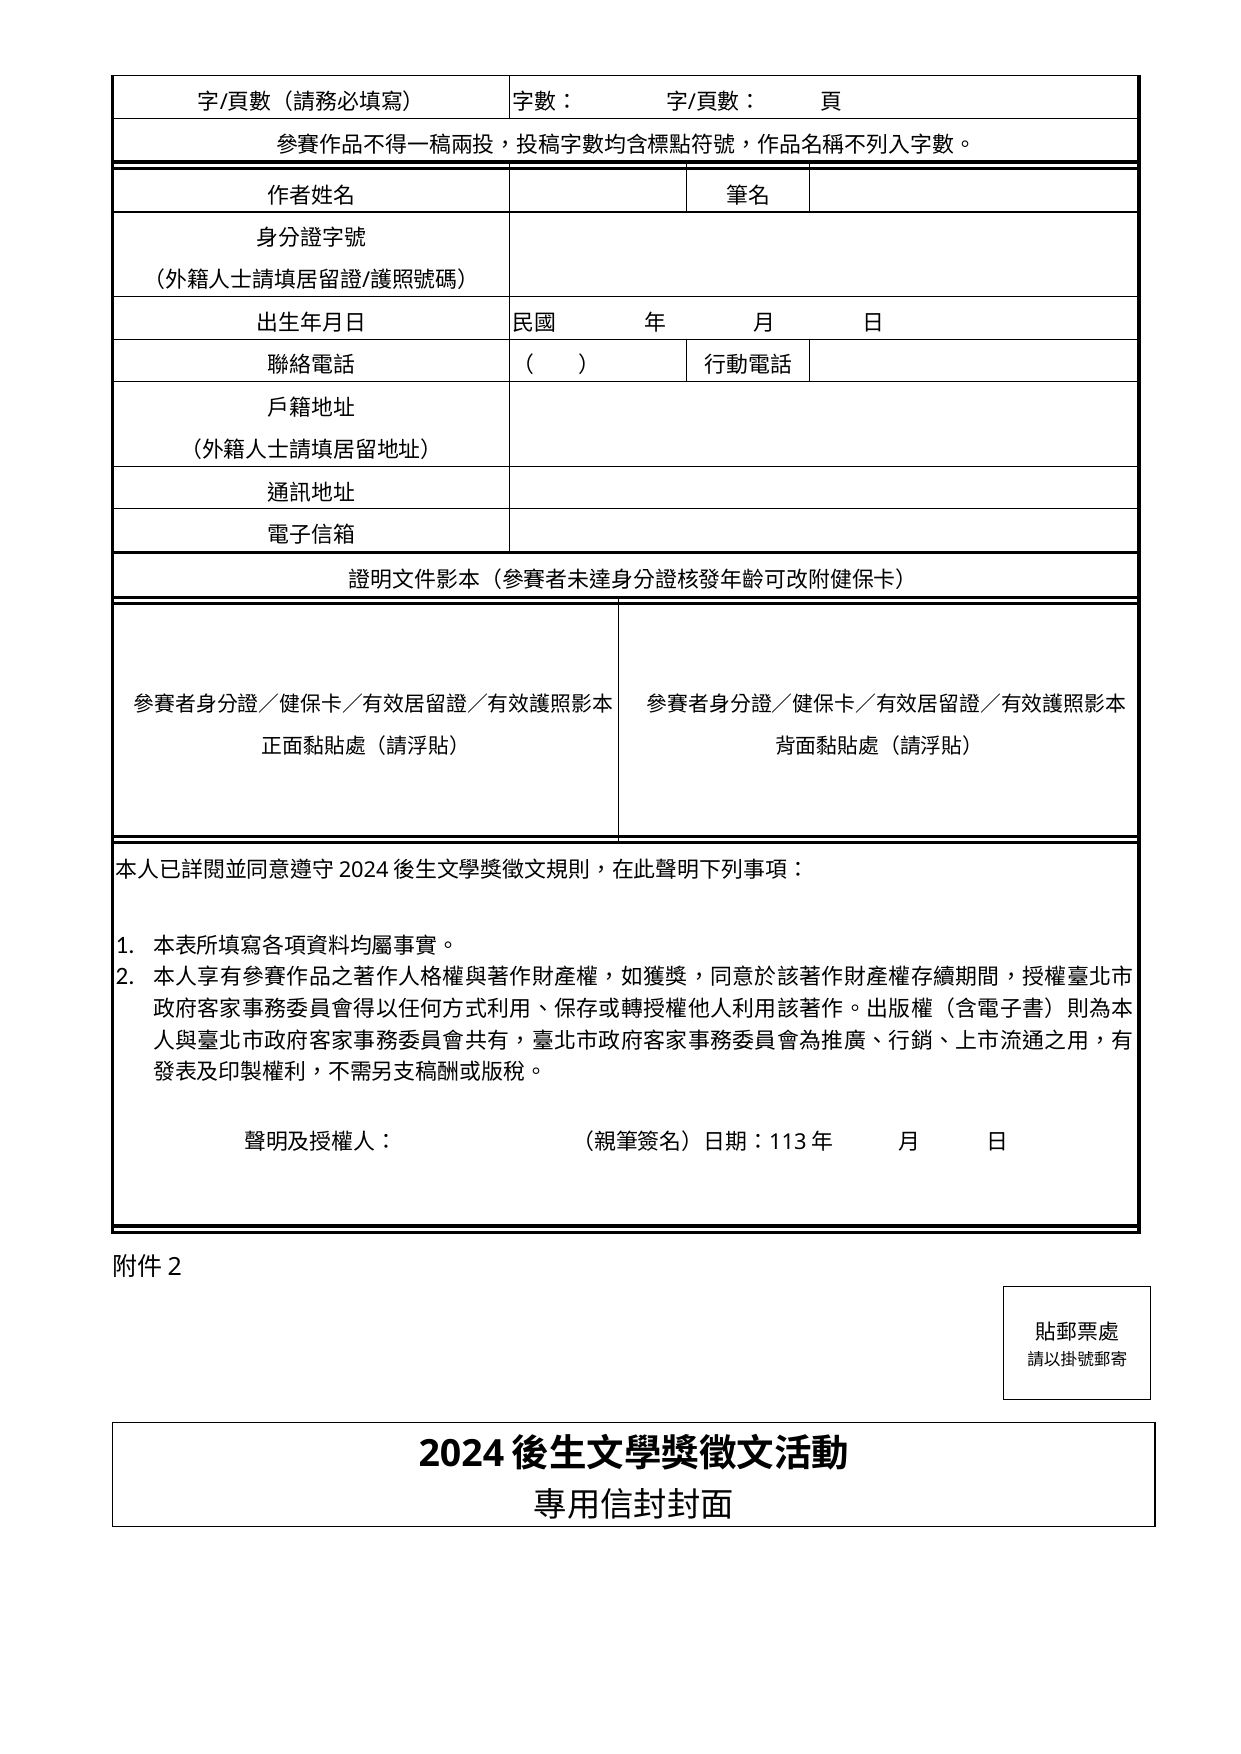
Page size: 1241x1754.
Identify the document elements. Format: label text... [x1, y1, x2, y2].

table_cell 字數： 字/頁數： 頁 [510, 76, 1137, 118]
table_cell [810, 340, 1137, 381]
table_cell 參賽作品不得一稿兩投，投稿字數均含標點符號，作品名稱不列入字數。 [114, 119, 1137, 160]
table_cell [510, 467, 1137, 508]
table_cell [510, 213, 1137, 296]
table_cell 戶籍地址 （外籍人士請填居留地址） [114, 382, 509, 466]
table_cell 筆名 [687, 170, 809, 211]
table_cell 聯絡電話 [114, 340, 509, 381]
table_cell 身分證字號 （外籍人士請填居留證/護照號碼） [114, 213, 509, 296]
table_cell 電子信箱 [114, 509, 509, 551]
table_cell 參賽者身分證／健保卡／有效居留證／有效護照影本背面黏貼處（請浮貼） [619, 605, 1137, 835]
table_cell 參賽者身分證／健保卡／有效居留證／有效護照影本正面黏貼處（請浮貼） [114, 605, 618, 835]
table_cell 出生年月日 [114, 297, 509, 338]
table_cell 證明文件影本（參賽者未達身分證核發年齡可改附健保卡） [114, 554, 1137, 596]
text 附件2 [112, 1234, 1128, 1286]
table_cell [510, 382, 1137, 466]
table_cell 民國 年 月 日 [510, 297, 1137, 338]
table_cell 作者姓名 [114, 170, 509, 211]
table_cell （ ） [510, 340, 686, 381]
table_cell 通訊地址 [114, 467, 509, 508]
table_cell 字/頁數（請務必填寫） [114, 76, 509, 118]
table_cell 行動電話 [687, 340, 809, 381]
table_cell 本人已詳閱並同意遵守2024後生文學獎徵文規則，在此聲明下列事項： 本表所填寫各項資料均屬事實。 本人享有參賽作品之著作人格權與著作財產權，如獲獎，同意於該著作財產權存續期間，授權臺北市政府客家事務委員會得以任何方式利用、保存或轉授權他人利用該著作。出版權（含電子書）則為本人與臺北市政府客家事務委員會共有，臺北市政府客家事務委員會為推廣、行銷、上市流通之用，有發表及印製權利，不需另支稿酬或版稅。 聲明及授權人： （親筆簽名）日期：113年 月 日 [114, 844, 1137, 1224]
table_header 貼郵票處 請以掛號郵寄 [1004, 1287, 1150, 1398]
table_cell [510, 509, 1137, 551]
table_header 2024後生文學獎徵文活動 專用信封封面 [113, 1423, 1154, 1526]
table_cell [510, 170, 686, 211]
table_cell [810, 170, 1137, 211]
